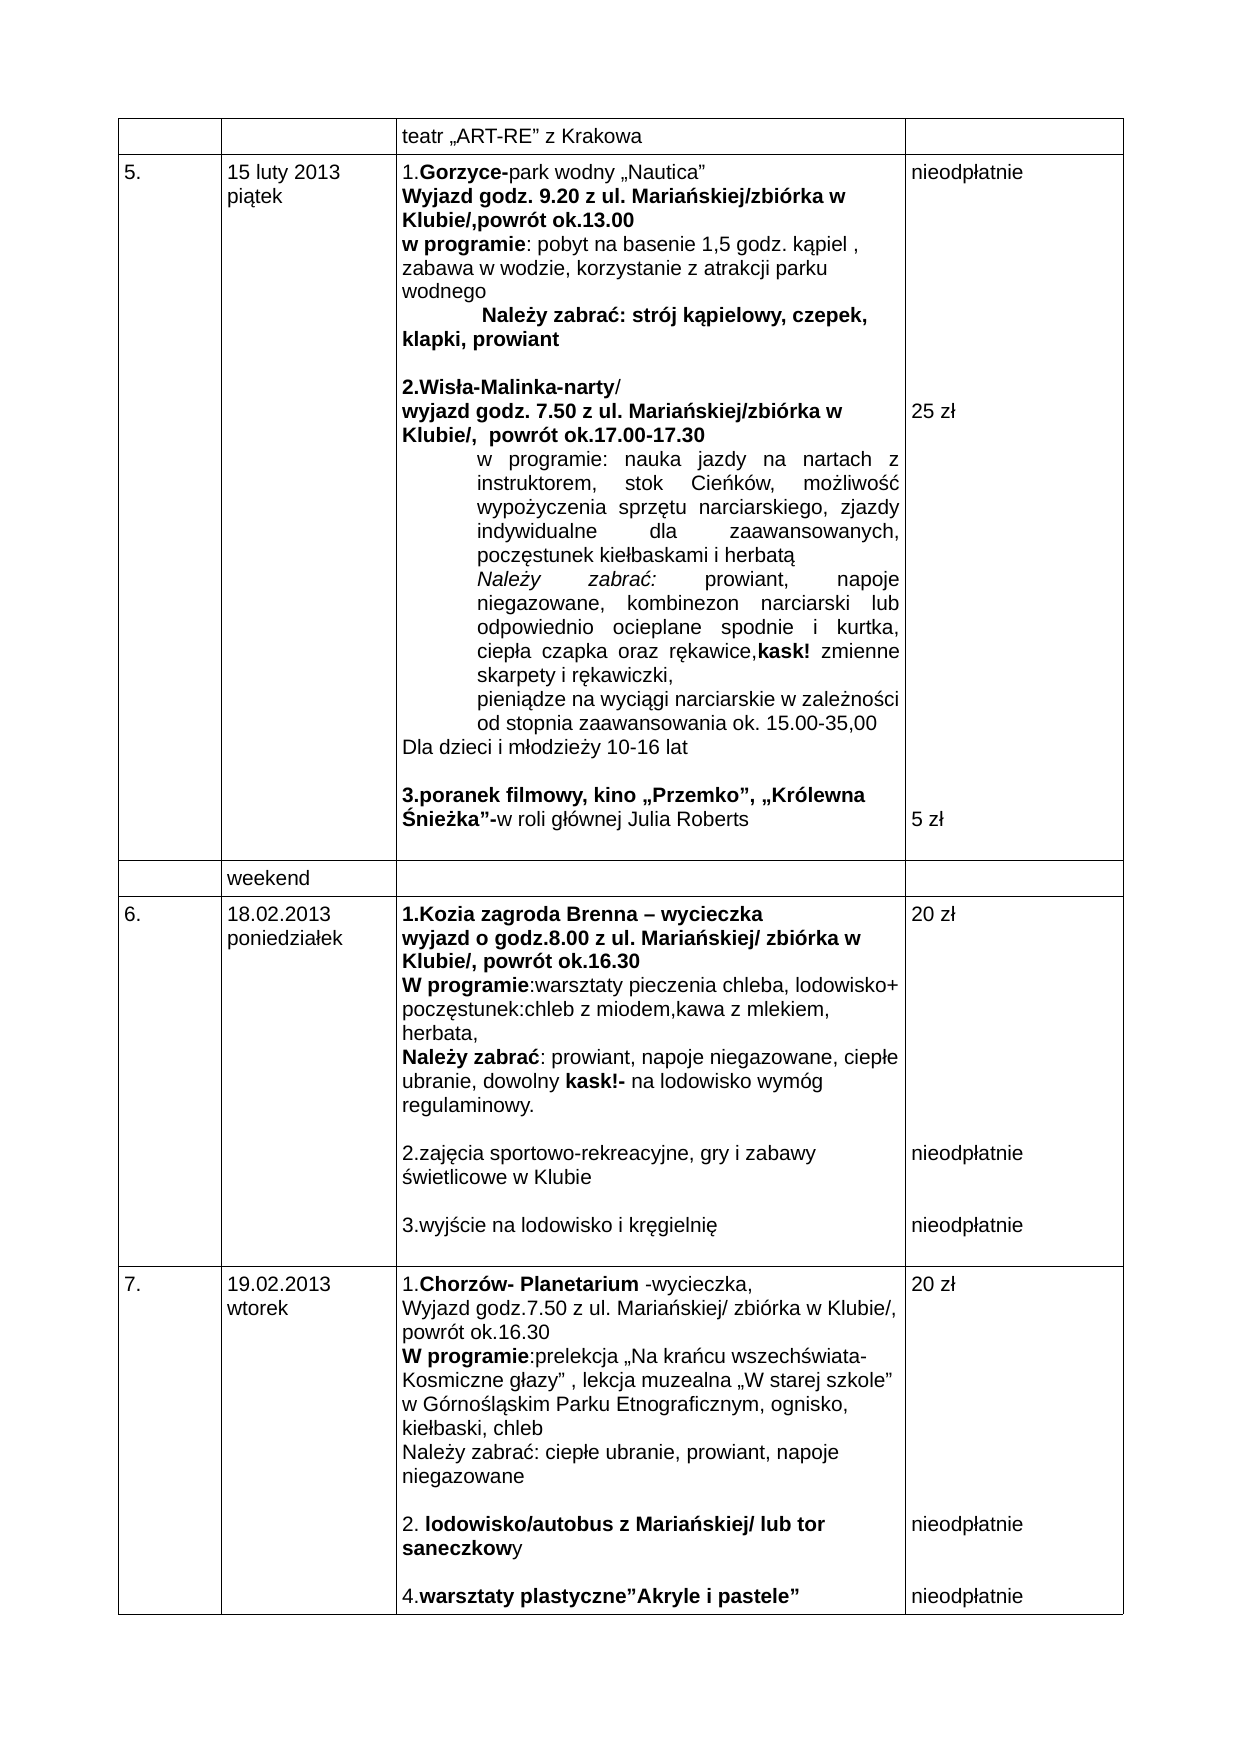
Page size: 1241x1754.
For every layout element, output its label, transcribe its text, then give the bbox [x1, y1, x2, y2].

table_cell teatr „ART-RE” z Krakowa [397, 119, 905, 154]
table_cell 5. [119, 155, 221, 860]
table_cell 19.02.2013 wtorek [222, 1267, 396, 1613]
table_cell 15 luty 2013 piątek [222, 155, 396, 860]
table_cell 1.Kozia zagroda Brenna – wycieczka wyjazd o godz.8.00 z ul. Mariańskiej/ zbiórka w Klubie/, powrót ok.16.30 W programie:warsztaty pieczenia chleba, lodowisko+ poczęstunek:chleb z miodem,kawa z mlekiem, herbata, Należy zabrać: prowiant, napoje niegazowane, ciepłe ubranie, dowolny kask!- na lodowisko wymóg regulaminowy. 2.zajęcia sportowo-rekreacyjne, gry i zabawy świetlicowe w Klubie 3.wyjście na lodowisko i kręgielnię [397, 897, 905, 1266]
table_cell [906, 861, 1123, 896]
table_cell [119, 119, 221, 154]
table_cell 1.Chorzów- Planetarium -wycieczka, Wyjazd godz.7.50 z ul. Mariańskiej/ zbiórka w Klubie/, powrót ok.16.30 W programie:prelekcja „Na krańcu wszechświata- Kosmiczne głazy” , lekcja muzealna „W starej szkole” w Górnośląskim Parku Etnograficznym, ognisko, kiełbaski, chleb Należy zabrać: ciepłe ubranie, prowiant, napoje niegazowane 2. lodowisko/autobus z Mariańskiej/ lub tor saneczkowy 4.warsztaty plastyczne”Akryle i pastele” [397, 1267, 905, 1613]
table_cell nieodpłatnie 25 zł 5 zł [906, 155, 1123, 860]
table_cell 20 zł nieodpłatnie nieodpłatnie [906, 897, 1123, 1266]
table_cell 1.Gorzyce-park wodny „Nautica” Wyjazd godz. 9.20 z ul. Mariańskiej/zbiórka w Klubie/,powrót ok.13.00 w programie: pobyt na basenie 1,5 godz. kąpiel , zabawa w wodzie, korzystanie z atrakcji parku wodnego Należy zabrać: strój kąpielowy, czepek, klapki, prowiant 2.Wisła-Malinka-narty/ wyjazd godz. 7.50 z ul. Mariańskiej/zbiórka w Klubie/, powrót ok.17.00-17.30 w programie: nauka jazdy na nartach z instruktorem, stok Cieńków, możliwość wypożyczenia sprzętu narciarskiego, zjazdy indywidualne dla zaawansowanych, poczęstunek kiełbaskami i herbatą Należy zabrać: prowiant, napoje niegazowane, kombinezon narciarski lub odpowiednio ocieplane spodnie i kurtka, ciepła czapka oraz rękawice,kask! zmienne skarpety i rękawiczki, pieniądze na wyciągi narciarskie w zależności od stopnia zaawansowania ok. 15.00-35,00 Dla dzieci i młodzieży 10-16 lat 3.poranek filmowy, kino „Przemko”, „Królewna Śnieżka”-w roli głównej Julia Roberts [397, 155, 905, 860]
table_cell 7. [119, 1267, 221, 1613]
table_cell weekend [222, 861, 396, 896]
table_cell 20 zł nieodpłatnie nieodpłatnie [906, 1267, 1123, 1613]
table_cell [397, 861, 905, 896]
table_cell [906, 119, 1123, 154]
table_cell [222, 119, 396, 154]
table_cell 6. [119, 897, 221, 1266]
table_cell [119, 861, 221, 896]
table_cell 18.02.2013 poniedziałek [222, 897, 396, 1266]
